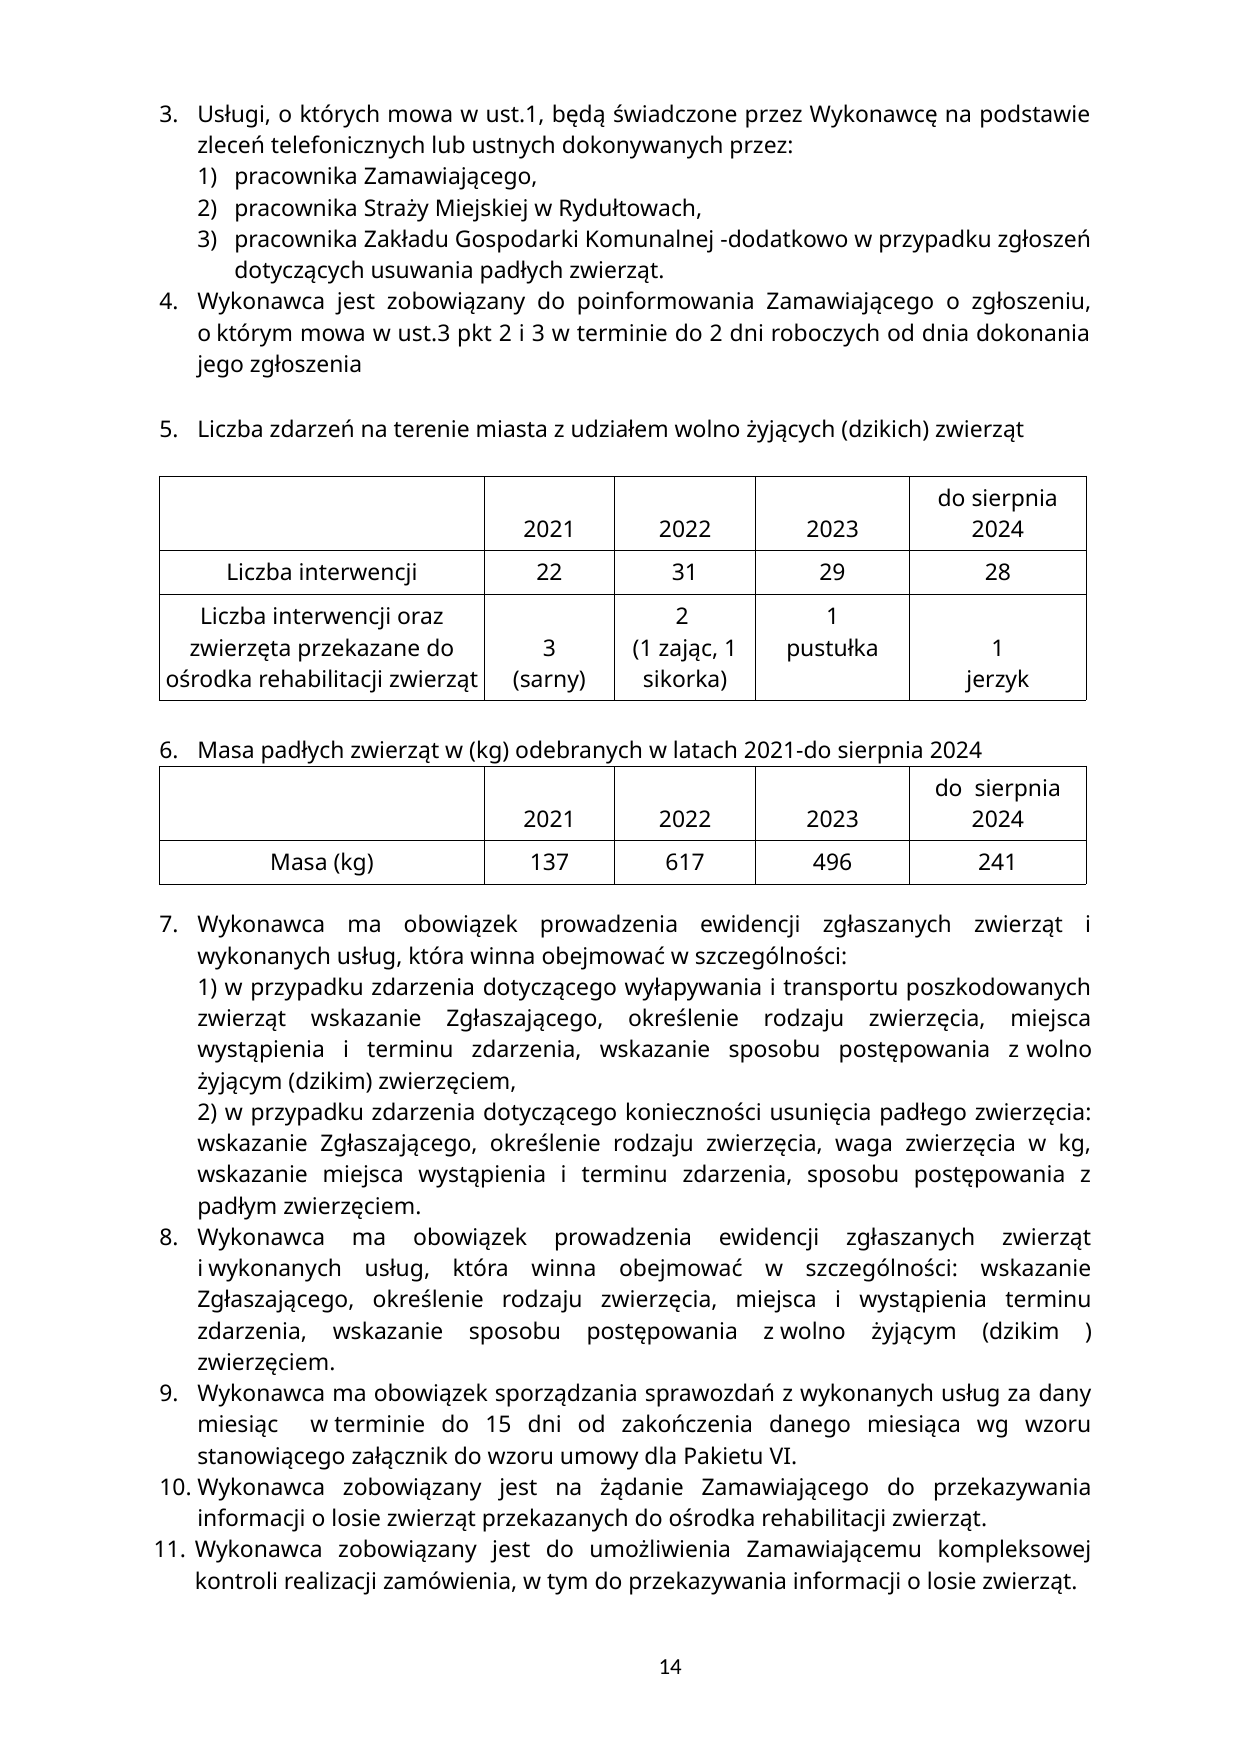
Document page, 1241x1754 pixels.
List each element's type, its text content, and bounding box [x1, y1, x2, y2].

list 1) w przypadku zdarzenia dotyczącego wyłapywania i transportu poszkodowanych zwierząt wskazanie Zgłaszającego, określenie rodzaju zwierzęcia, miejsca wystąpienia i terminu zdarzenia, wskazanie sposobu postępowania z wolno żyjącym (dzikim) zwierzęciem, [159, 971, 1092, 1096]
list pracownika Zamawiającego, [197, 160, 1092, 192]
table_header 1 pustułka [756, 595, 909, 700]
table_header 2023 [756, 767, 909, 840]
list Wykonawca zobowiązany jest do umożliwienia Zamawiającemu kompleksowej kontroli realizacji zamówienia, w tym do przekazywania informacji o losie zwierząt. [153, 1533, 1092, 1596]
table_header 3 (sarny) [485, 595, 614, 700]
list Liczba zdarzeń na terenie miasta z udziałem wolno żyjących (dzikich) zwierząt [159, 413, 1092, 444]
table_header 2022 [615, 477, 755, 550]
table_header 2022 [615, 767, 755, 840]
list pracownika Zakładu Gospodarki Komunalnej -dodatkowo w przypadku zgłoszeń dotyczących usuwania padłych zwierząt. [197, 223, 1092, 285]
list Wykonawca ma obowiązek prowadzenia ewidencji zgłaszanych zwierząt i wykonanych usług, która winna obejmować w szczególności: [159, 908, 1092, 971]
list 2) w przypadku zdarzenia dotyczącego konieczności usunięcia padłego zwierzęcia: wskazanie Zgłaszającego, określenie rodzaju zwierzęcia, waga zwierzęcia w kg, wskazanie miejsca wystąpienia i terminu zdarzenia, sposobu postępowania z padłym zwierzęciem. [159, 1096, 1092, 1221]
table_cell 241 [910, 841, 1086, 884]
table_cell 137 [485, 841, 614, 884]
table_cell 22 [485, 551, 614, 594]
table_cell 31 [615, 551, 755, 594]
table_header [160, 477, 484, 550]
table_header 2023 [756, 477, 909, 550]
list Usługi, o których mowa w ust.1, będą świadczone przez Wykonawcę na podstawie zleceń telefonicznych lub ustnych dokonywanych przez: [159, 98, 1092, 160]
table_cell Liczba interwencji [160, 551, 484, 594]
list pracownika Straży Miejskiej w Rydułtowach, [197, 192, 1092, 223]
list Wykonawca ma obowiązek prowadzenia ewidencji zgłaszanych zwierząt i wykonanych usług, która winna obejmować w szczególności: wskazanie Zgłaszającego, określenie rodzaju zwierzęcia, miejsca i wystąpienia terminu zdarzenia, wskazanie sposobu postępowania z wolno żyjącym (dzikim ) zwierzęciem. [159, 1221, 1092, 1377]
list Wykonawca zobowiązany jest na żądanie Zamawiającego do przekazywania informacji o losie zwierząt przekazanych do ośrodka rehabilitacji zwierząt. [159, 1471, 1092, 1533]
table_cell 28 [910, 551, 1086, 594]
table_header Liczba interwencji oraz zwierzęta przekazane do ośrodka rehabilitacji zwierząt [160, 595, 484, 700]
table_cell 496 [756, 841, 909, 884]
table_cell Masa (kg) [160, 841, 484, 884]
table_cell 617 [615, 841, 755, 884]
table_header 1 jerzyk [910, 595, 1086, 700]
table_header do sierpnia 2024 [910, 477, 1086, 550]
table_header do sierpnia 2024 [910, 767, 1086, 840]
table_header 2021 [485, 477, 614, 550]
list Masa padłych zwierząt w (kg) odebranych w latach 2021-do sierpnia 2024 [159, 734, 1092, 766]
table_header 2021 [485, 767, 614, 840]
table_cell 29 [756, 551, 909, 594]
list Wykonawca jest zobowiązany do poinformowania Zamawiającego o zgłoszeniu, o którym mowa w ust.3 pkt 2 i 3 w terminie do 2 dni roboczych od dnia dokonania jego zgłoszenia [159, 285, 1092, 379]
table_header 2 (1 zając, 1 sikorka) [615, 595, 755, 700]
list Wykonawca ma obowiązek sporządzania sprawozdań z wykonanych usług za dany miesiąc w terminie do 15 dni od zakończenia danego miesiąca wg wzoru stanowiącego załącznik do wzoru umowy dla Pakietu VI. [159, 1377, 1092, 1471]
table_header [160, 767, 484, 840]
